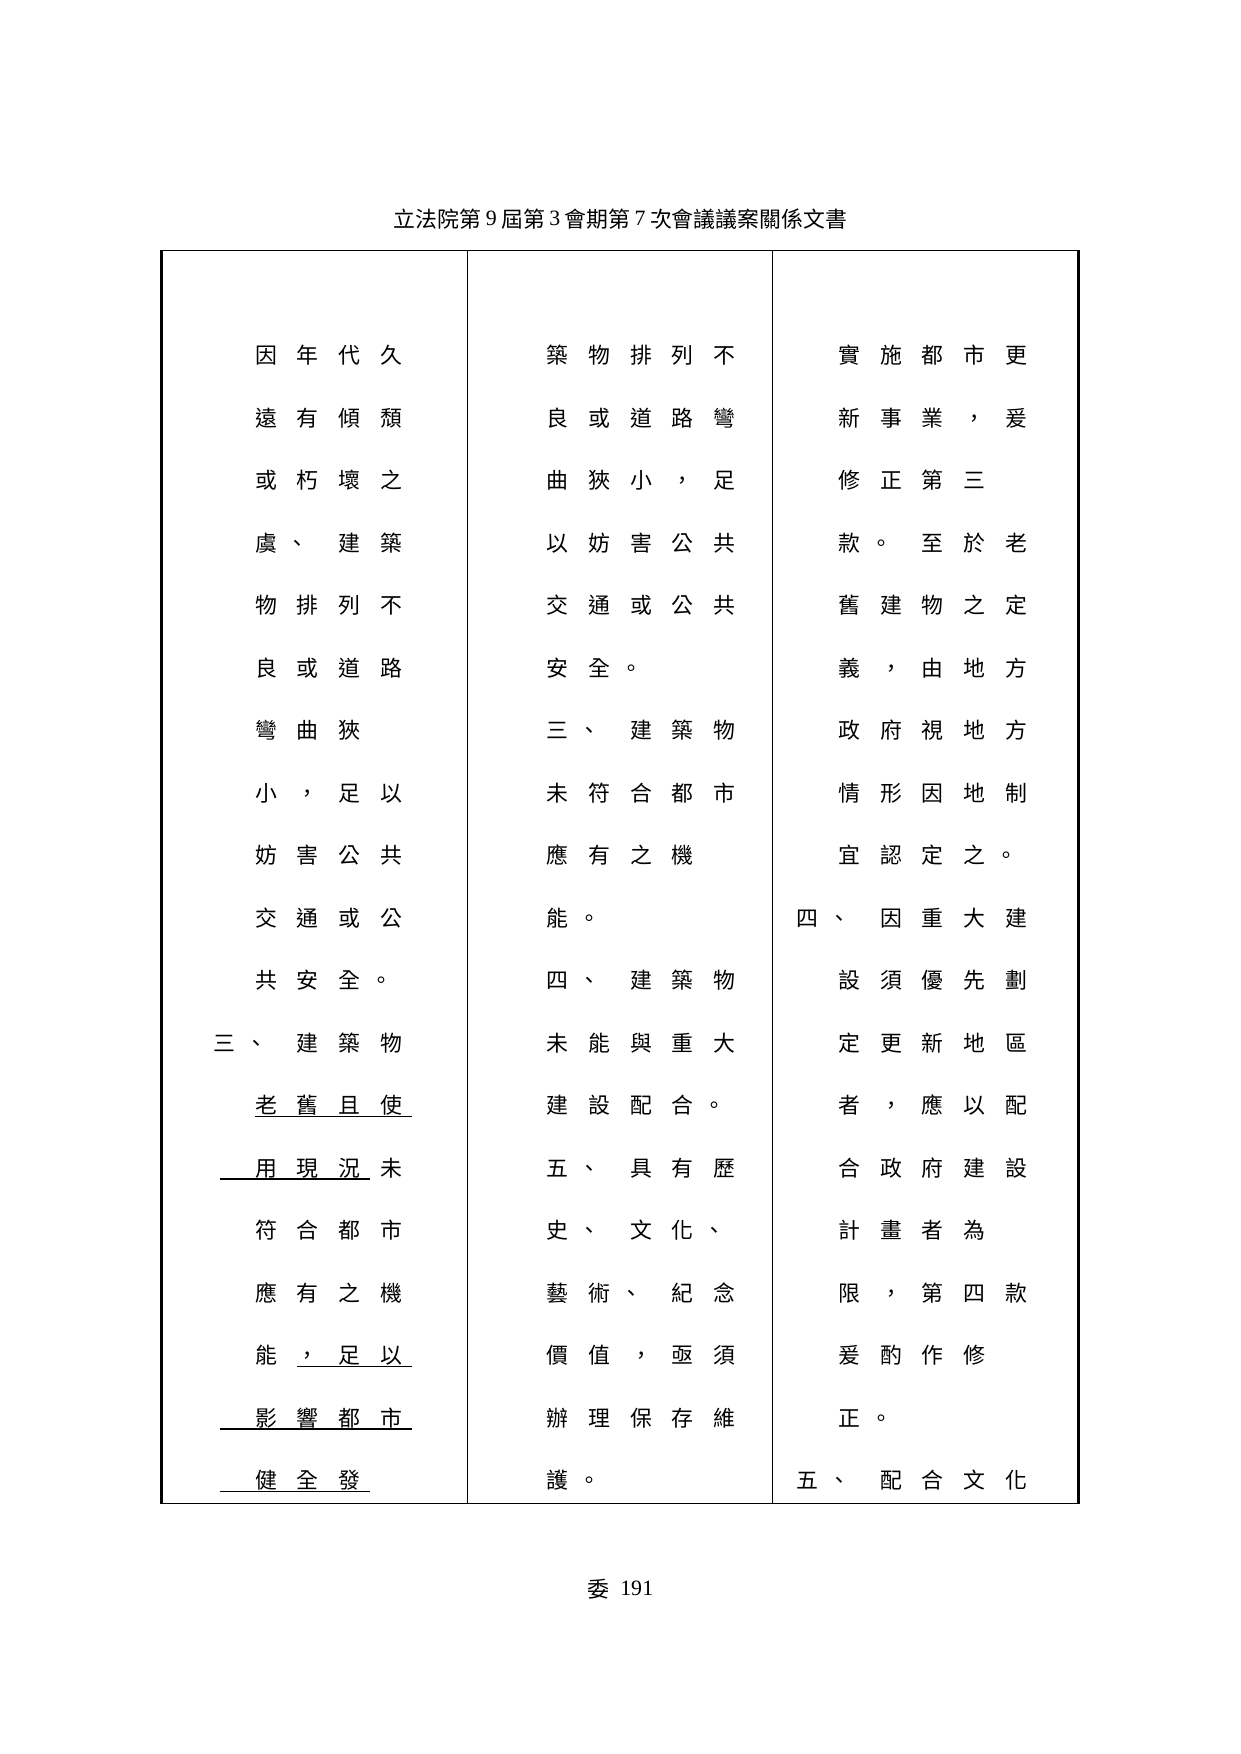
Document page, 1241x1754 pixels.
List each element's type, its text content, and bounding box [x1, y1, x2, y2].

table_cell 築物排列不良或道路彎曲狹小，足以妨害公共交通或公共安全。 三、建築物未符合都市應有之機能。 四、建築物未能與重大建設配合。 五、具有歷史、文化、藝術、紀念價值，亟須辦理保存維護。 [468, 251, 772, 1503]
table_cell 實施都市更新事業，爰修正第三款。至於老舊建物之定義，由地方政府視地方情形因地制宜認定之。 四、因重大建設須優先劃定更新地區者，應以配合政府建設計畫者為限，第四款爰酌作修正。 五、配合文化 [773, 251, 1077, 1503]
table_cell 因年代久遠有傾頹或朽壞之虞、建築物排列不良或道路彎曲狹小，足以妨害公共交通或公共安全。 三、建築物老舊且使用現況未符合都市應有之機能，足以影響都市健全發 [163, 251, 467, 1503]
